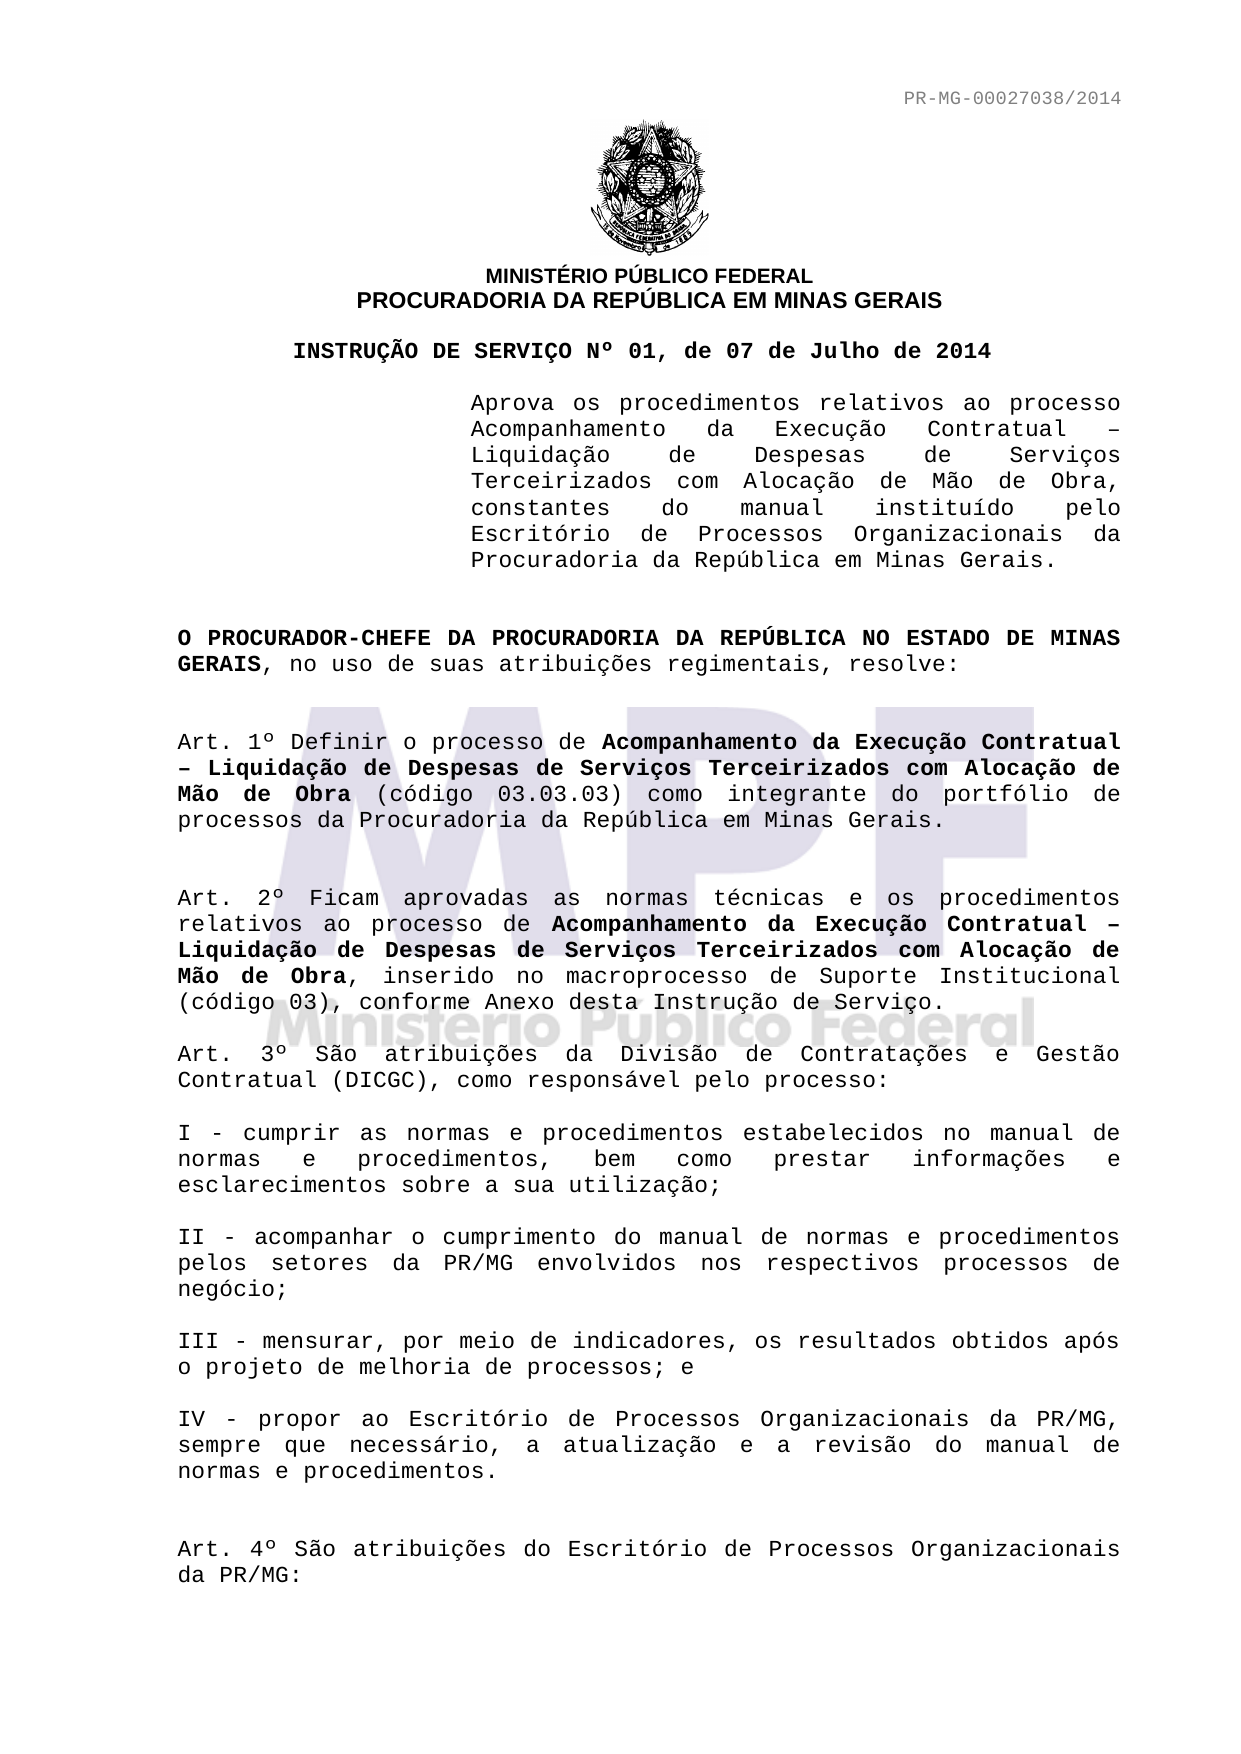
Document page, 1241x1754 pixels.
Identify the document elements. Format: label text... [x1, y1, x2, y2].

text MINISTÉRIO PÚBLICO FEDERAL [177, 264, 1122, 288]
text III - mensurar, por meio de indicadores, os resultados obtidos após o projeto de melhoria de processos; e [177, 1329, 1122, 1381]
text O PROCURADOR-CHEFE DA PROCURADORIA DA REPÚBLICA NO ESTADO DE MINAS GERAIS, no uso de suas atribuições regimentais, resolve: [177, 626, 1122, 678]
picture [266, 1017, 1034, 1043]
text Art. 4º São atribuições do Escritório de Processos Organizacionais da PR/MG: [177, 1538, 1122, 1590]
text Aprova os procedimentos relativos ao processo Acompanhamento da Execução Contratual – Liquidação de Despesas de Serviços Terceirizados com Alocação de Mão de Obra, constantes do manual instituído pelo Escritório de Processos Organizacionais da Procuradoria da República em Minas Gerais. [471, 392, 1122, 574]
text Art. 1º Definir o processo de Acompanhamento da Execução Contratual – Liquidação de Despesas de Serviços Terceirizados com Alocação de Mão de Obra (código 03.03.03) como integrante do portfólio de processos da Procuradoria da República em Minas Gerais. [177, 730, 1122, 834]
text PR-MG-00027038/2014 [177, 89, 1122, 110]
text PROCURADORIA DA REPÚBLICA EM MINAS GERAIS [177, 288, 1122, 314]
picture [590, 119, 709, 256]
picture [266, 834, 1034, 887]
text II - acompanhar o cumprimento do manual de normas e procedimentos pelos setores da PR/MG envolvidos nos respectivos processos de negócio; [177, 1225, 1122, 1303]
text IV - propor ao Escritório de Processos Organizacionais da PR/MG, sempre que necessário, a atualização e a revisão do manual de normas e procedimentos. [177, 1407, 1122, 1486]
picture [266, 707, 1034, 730]
text Art. 2º Ficam aprovadas as normas técnicas e os procedimentos relativos ao processo de Acompanhamento da Execução Contratual – Liquidação de Despesas de Serviços Terceirizados com Alocação de Mão de Obra, inserido no macroprocesso de Suporte Institucional (código 03), conforme Anexo desta Instrução de Serviço. [177, 887, 1122, 1017]
text I - cumprir as normas e procedimentos estabelecidos no manual de normas e procedimentos, bem como prestar informações e esclarecimentos sobre a sua utilização; [177, 1121, 1122, 1199]
text Art. 3º São atribuições da Divisão de Contratações e Gestão Contratual (DICGC), como responsável pelo processo: [177, 1043, 1122, 1095]
text INSTRUÇÃO DE SERVIÇO Nº 01, de 07 de Julho de 2014 [177, 340, 1122, 366]
